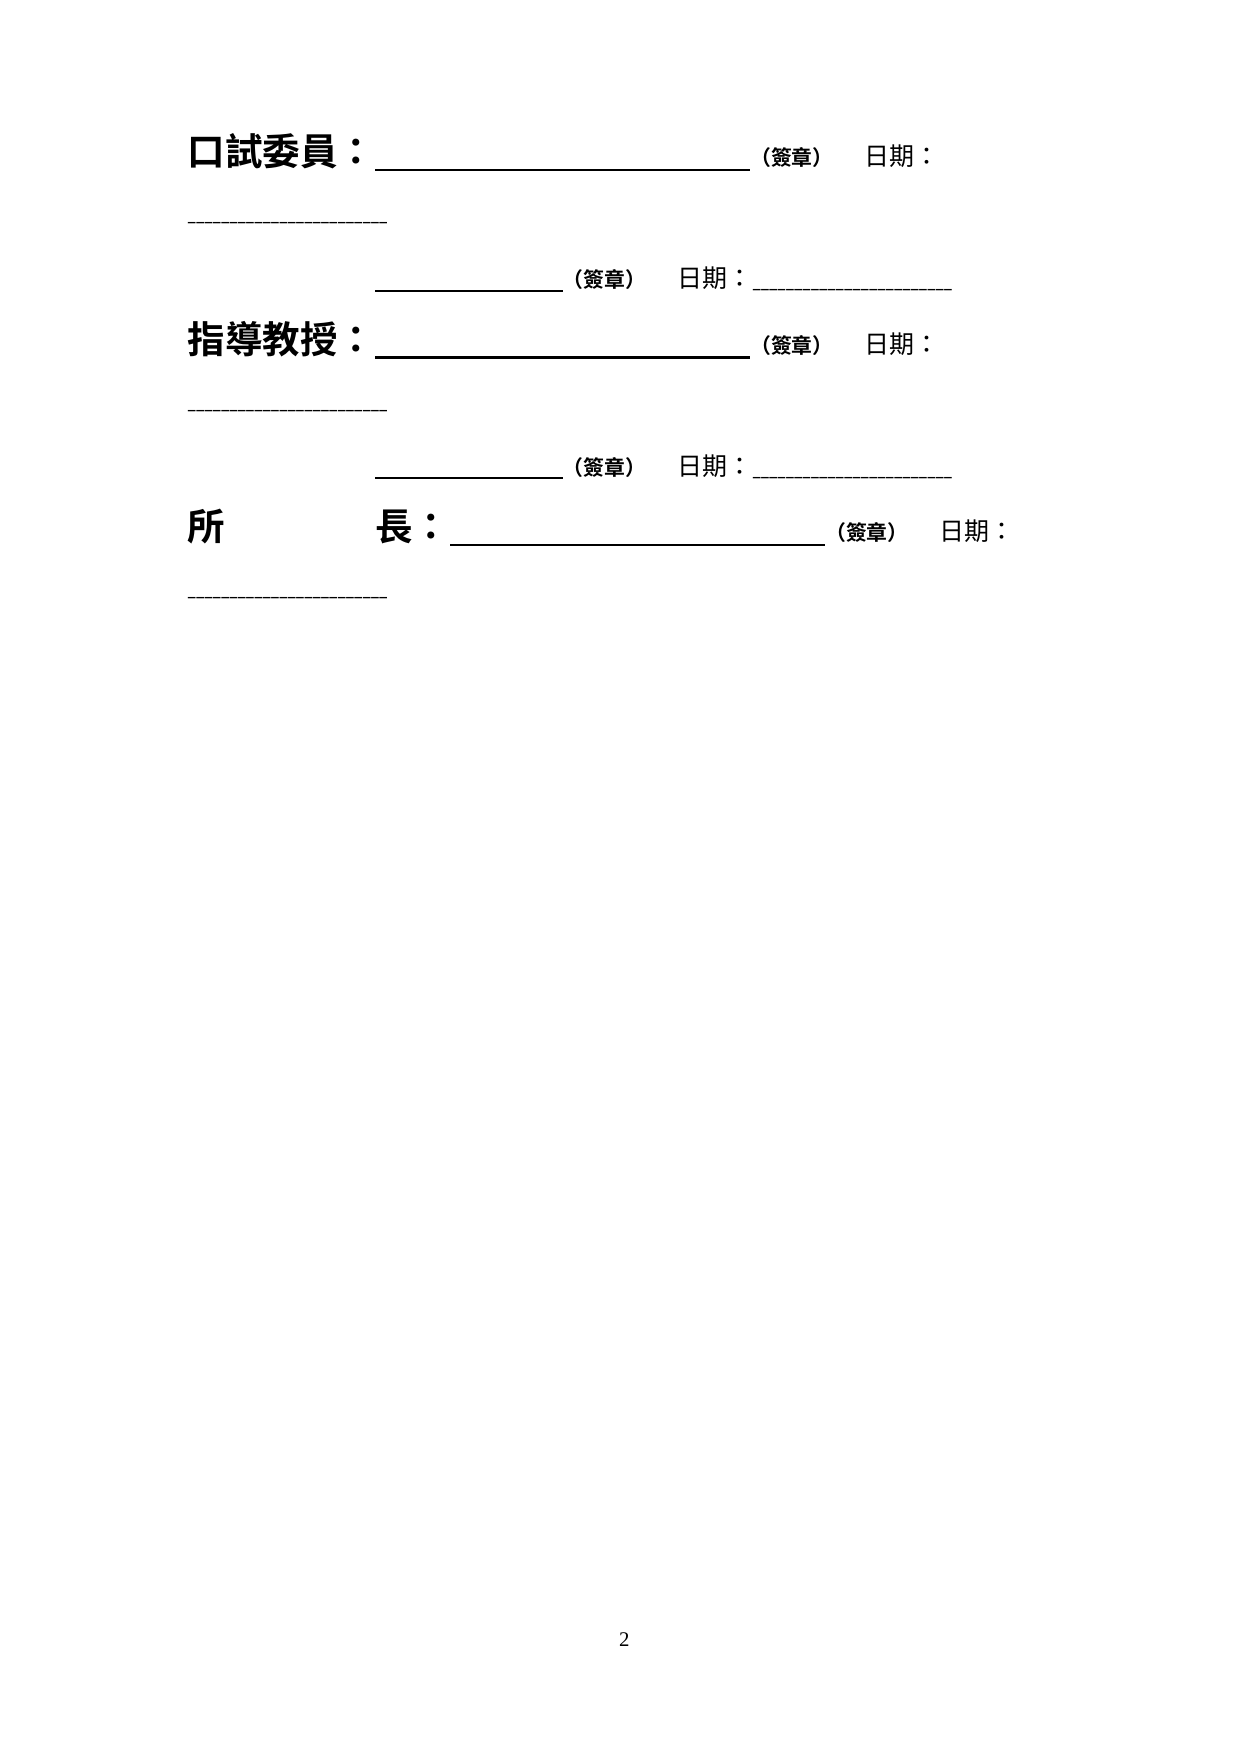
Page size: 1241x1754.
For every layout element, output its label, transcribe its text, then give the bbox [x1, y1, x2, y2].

text 所 長： （簽章） 日期：ˍˍˍˍˍˍˍˍˍˍˍˍˍˍˍˍˍˍˍˍˍˍˍˍ [187, 483, 1053, 608]
text 口試委員： （簽章） 日期：ˍˍˍˍˍˍˍˍˍˍˍˍˍˍˍˍˍˍˍˍˍˍˍˍ [187, 108, 1053, 233]
text 指導教授： （簽章） 日期：ˍˍˍˍˍˍˍˍˍˍˍˍˍˍˍˍˍˍˍˍˍˍˍˍ [187, 295, 1053, 420]
text （簽章） 日期：ˍˍˍˍˍˍˍˍˍˍˍˍˍˍˍˍˍˍˍˍˍˍˍˍ [187, 420, 1053, 483]
text （簽章） 日期：ˍˍˍˍˍˍˍˍˍˍˍˍˍˍˍˍˍˍˍˍˍˍˍˍ [187, 233, 1053, 295]
